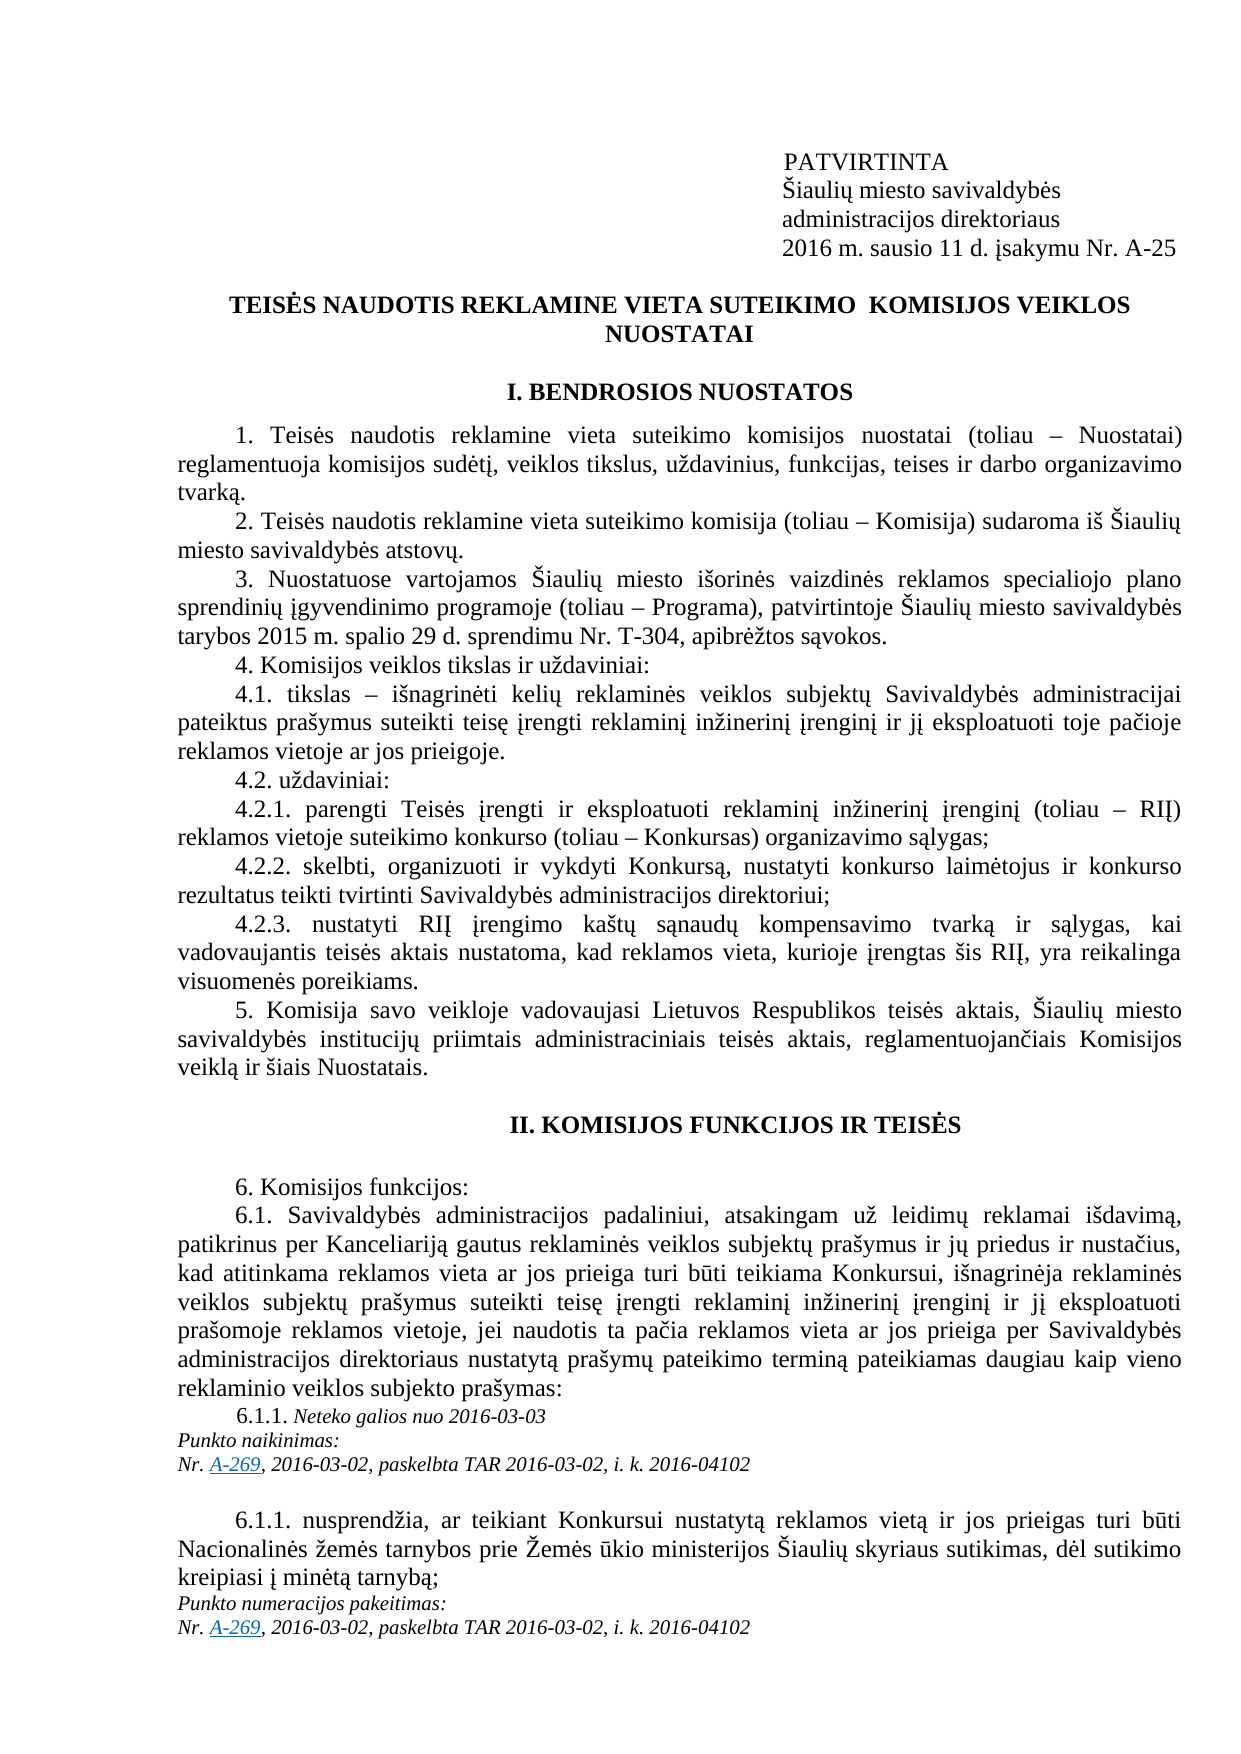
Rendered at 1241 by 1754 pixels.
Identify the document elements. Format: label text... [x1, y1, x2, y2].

text Šiaulių miesto savivaldybės [174, 176, 1184, 204]
text I. BENDROSIOS NUOSTATOS [174, 377, 1184, 406]
text 2016 m. sausio 11 d. įsakymu Nr. A-25 [174, 233, 1184, 262]
text administracijos direktoriaus [174, 204, 1184, 233]
text 6.1.1. nusprendžia, ar teikiant Konkursui nustatytą reklamos vietą ir jos prieigas turi būti Nacionalinės žemės tarnybos prie Žemės ūkio ministerijos Šiaulių skyriaus sutikimas, dėl sutikimo kreipiasi į minėtą tarnybą; [177, 1505, 1183, 1591]
text 6. Komisijos funkcijos: [177, 1172, 1183, 1201]
text 4.1. tikslas – išnagrinėti kelių reklaminės veiklos subjektų Savivaldybės administracijai pateiktus prašymus suteikti teisę įrengti reklaminį inžinerinį įrenginį ir jį eksploatuoti toje pačioje reklamos vietoje ar jos prieigoje. [177, 679, 1183, 765]
text 4.2. uždaviniai: [177, 765, 1183, 794]
text Punkto naikinimas: [177, 1428, 1181, 1452]
text 1. Teisės naudotis reklamine vieta suteikimo komisijos nuostatai (toliau – Nuostatai) reglamentuoja komisijos sudėtį, veiklos tikslus, uždavinius, funkcijas, teises ir darbo organizavimo tvarką. [177, 420, 1183, 506]
text II. KOMISIJOS FUNKCIJOS IR TEISĖS [290, 1110, 1181, 1139]
text 4.2.3. nustatyti RIĮ įrengimo kaštų sąnaudų kompensavimo tvarką ir sąlygas, kai vadovaujantis teisės aktais nustatoma, kad reklamos vieta, kurioje įrengtas šis RIĮ, yra reikalinga visuomenės poreikiams. [177, 909, 1183, 995]
text 5. Komisija savo veikloje vadovaujasi Lietuvos Respublikos teisės aktais, Šiaulių miesto savivaldybės institucijų priimtais administraciniais teisės aktais, reglamentuojančiais Komisijos veiklą ir šiais Nuostatais. [177, 995, 1183, 1081]
text 2. Teisės naudotis reklamine vieta suteikimo komisija (toliau – Komisija) sudaroma iš Šiaulių miesto savivaldybės atstovų. [177, 506, 1183, 564]
text PATVIRTINTA [177, 147, 1184, 176]
text 6.1.1. Neteko galios nuo 2016-03-03 [177, 1402, 1181, 1428]
text 4.2.1. parengti Teisės įrengti ir eksploatuoti reklaminį inžinerinį įrenginį (toliau – RIĮ) reklamos vietoje suteikimo konkurso (toliau – Konkursas) organizavimo sąlygas; [177, 794, 1183, 851]
text Punkto numeracijos pakeitimas: [177, 1591, 1181, 1615]
text 3. Nuostatuose vartojamos Šiaulių miesto išorinės vaizdinės reklamos specialiojo plano sprendinių įgyvendinimo programoje (toliau – Programa), patvirtintoje Šiaulių miesto savivaldybės tarybos 2015 m. spalio 29 d. sprendimu Nr. T-304, apibrėžtos sąvokos. [177, 564, 1183, 650]
text 6.1. Savivaldybės administracijos padaliniui, atsakingam už leidimų reklamai išdavimą, patikrinus per Kanceliariją gautus reklaminės veiklos subjektų prašymus ir jų priedus ir nustačius, kad atitinkama reklamos vieta ar jos prieiga turi būti teikiama Konkursui, išnagrinėja reklaminės veiklos subjektų prašymus suteikti teisę įrengti reklaminį inžinerinį įrenginį ir jį eksploatuoti prašomoje reklamos vietoje, jei naudotis ta pačia reklamos vieta ar jos prieiga per Savivaldybės administracijos direktoriaus nustatytą prašymų pateikimo terminą pateikiamas daugiau kaip vieno reklaminio veiklos subjekto prašymas: [177, 1201, 1183, 1402]
text 4.2.2. skelbti, organizuoti ir vykdyti Konkursą, nustatyti konkurso laimėtojus ir konkurso rezultatus teikti tvirtinti Savivaldybės administracijos direktoriui; [177, 851, 1183, 909]
text Nr. A-269, 2016-03-02, paskelbta TAR 2016-03-02, i. k. 2016-04102 [177, 1452, 1181, 1476]
text 4. Komisijos veiklos tikslas ir uždaviniai: [177, 650, 1183, 679]
text Nr. A-269, 2016-03-02, paskelbta TAR 2016-03-02, i. k. 2016-04102 [177, 1615, 1181, 1639]
text TEISĖS NAUDOTIS REKLAMINE VIETA SUTEIKIMO KOMISIJOS VEIKLOS NUOSTATAI [174, 291, 1184, 348]
